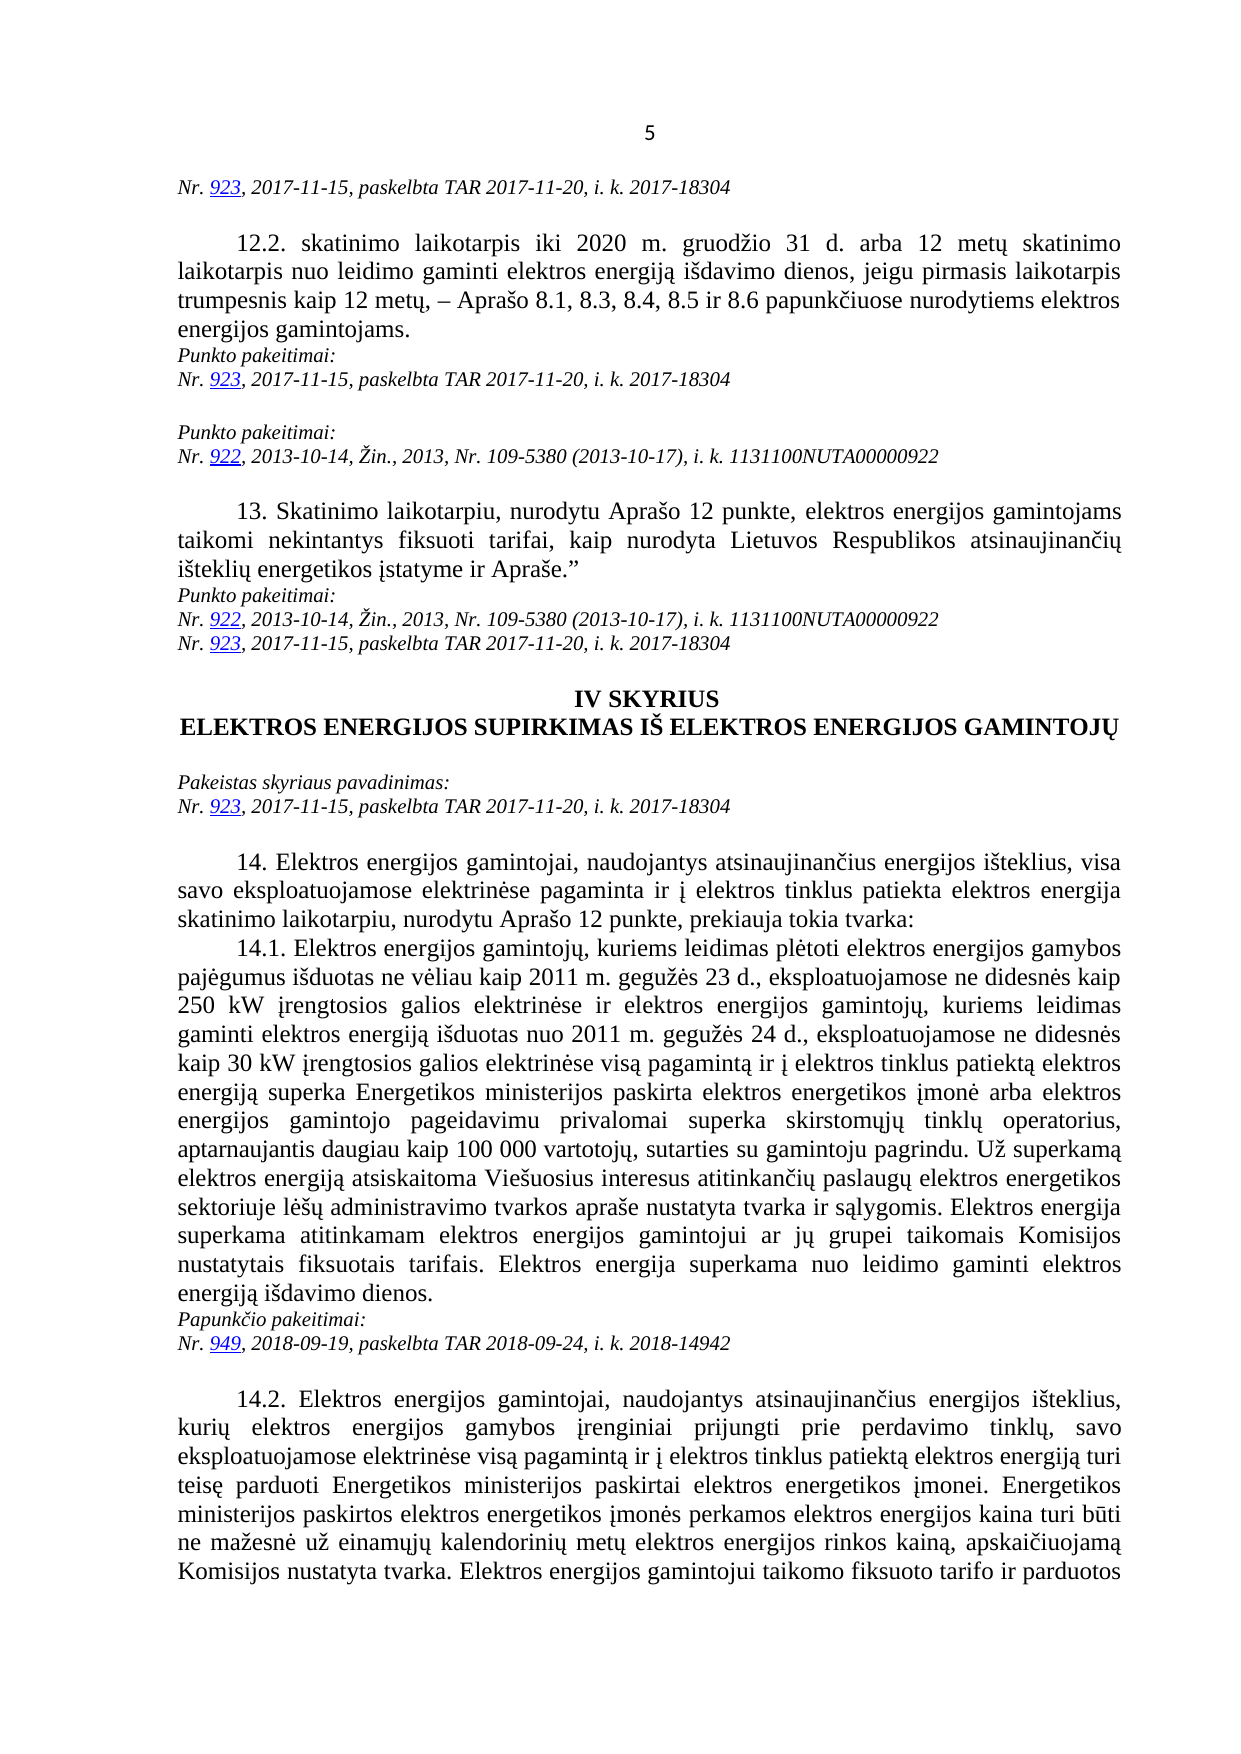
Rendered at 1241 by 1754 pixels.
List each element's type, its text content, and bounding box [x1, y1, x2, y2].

text Pakeistas skyriaus pavadinimas: [177, 770, 1122, 794]
text Nr. 923, 2017-11-15, paskelbta TAR 2017-11-20, i. k. 2017-18304 [177, 631, 1122, 655]
text Punkto pakeitimai: [177, 583, 1122, 607]
text Nr. 923, 2017-11-15, paskelbta TAR 2017-11-20, i. k. 2017-18304 [177, 175, 1122, 199]
text Punkto pakeitimai: [177, 343, 1122, 367]
text 12.2. skatinimo laikotarpis iki 2020 m. gruodžio 31 d. arba 12 metų skatinimo laikotarpis nuo leidimo gaminti elektros energiją išdavimo dienos, jeigu pirmasis laikotarpis trumpesnis kaip 12 metų, – Aprašo 8.1, 8.3, 8.4, 8.5 ir 8.6 papunkčiuose nurodytiems elektros energijos gamintojams. [177, 228, 1122, 343]
text Nr. 922, 2013-10-14, Žin., 2013, Nr. 109-5380 (2013-10-17), i. k. 1131100NUTA00000922 [177, 444, 1122, 468]
text Papunkčio pakeitimai: [177, 1307, 1122, 1331]
text Nr. 923, 2017-11-15, paskelbta TAR 2017-11-20, i. k. 2017-18304 [177, 794, 1122, 818]
text Nr. 949, 2018-09-19, paskelbta TAR 2018-09-24, i. k. 2018-14942 [177, 1331, 1122, 1355]
text 13. Skatinimo laikotarpiu, nurodytu Aprašo 12 punkte, elektros energijos gamintojams taikomi nekintantys fiksuoti tarifai, kaip nurodyta Lietuvos Respublikos atsinaujinančių išteklių energetikos įstatyme ir Apraše.” [177, 496, 1122, 583]
text 14. Elektros energijos gamintojai, naudojantys atsinaujinančius energijos išteklius, visa savo eksploatuojamose elektrinėse pagaminta ir į elektros tinklus patiekta elektros energija skatinimo laikotarpiu, nurodytu Aprašo 12 punkte, prekiauja tokia tvarka: [177, 847, 1122, 933]
text 14.2. Elektros energijos gamintojai, naudojantys atsinaujinančius energijos išteklius, kurių elektros energijos gamybos įrenginiai prijungti prie perdavimo tinklų, savo eksploatuojamose elektrinėse visą pagamintą ir į elektros tinklus patiektą elektros energiją turi teisę parduoti Energetikos ministerijos paskirtai elektros energetikos įmonei. Energetikos ministerijos paskirtos elektros energetikos įmonės perkamos elektros energijos kaina turi būti ne mažesnė už einamųjų kalendorinių metų elektros energijos rinkos kainą, apskaičiuojamą Komisijos nustatyta tvarka. Elektros energijos gamintojui taikomo fiksuoto tarifo ir parduotos [177, 1384, 1122, 1585]
text IV SKYRIUS ELEKTROS ENERGIJOS SUPIRKIMAS IŠ ELEKTROS ENERGIJOS GAMINTOJŲ [177, 684, 1122, 741]
text 14.1. Elektros energijos gamintojų, kuriems leidimas plėtoti elektros energijos gamybos pajėgumus išduotas ne vėliau kaip 2011 m. gegužės 23 d., eksploatuojamose ne didesnės kaip 250 kW įrengtosios galios elektrinėse ir elektros energijos gamintojų, kuriems leidimas gaminti elektros energiją išduotas nuo 2011 m. gegužės 24 d., eksploatuojamose ne didesnės kaip 30 kW įrengtosios galios elektrinėse visą pagamintą ir į elektros tinklus patiektą elektros energiją superka Energetikos ministerijos paskirta elektros energetikos įmonė arba elektros energijos gamintojo pageidavimu privalomai superka skirstomųjų tinklų operatorius, aptarnaujantis daugiau kaip 100 000 vartotojų, sutarties su gamintoju pagrindu. Už superkamą elektros energiją atsiskaitoma Viešuosius interesus atitinkančių paslaugų elektros energetikos sektoriuje lėšų administravimo tvarkos apraše nustatyta tvarka ir sąlygomis. Elektros energija superkama atitinkamam elektros energijos gamintojui ar jų grupei taikomais Komisijos nustatytais fiksuotais tarifais. Elektros energija superkama nuo leidimo gaminti elektros energiją išdavimo dienos. [177, 933, 1122, 1307]
text Nr. 923, 2017-11-15, paskelbta TAR 2017-11-20, i. k. 2017-18304 [177, 367, 1122, 391]
text Punkto pakeitimai: [177, 419, 1122, 444]
text Nr. 922, 2013-10-14, Žin., 2013, Nr. 109-5380 (2013-10-17), i. k. 1131100NUTA00000922 [177, 607, 1122, 631]
